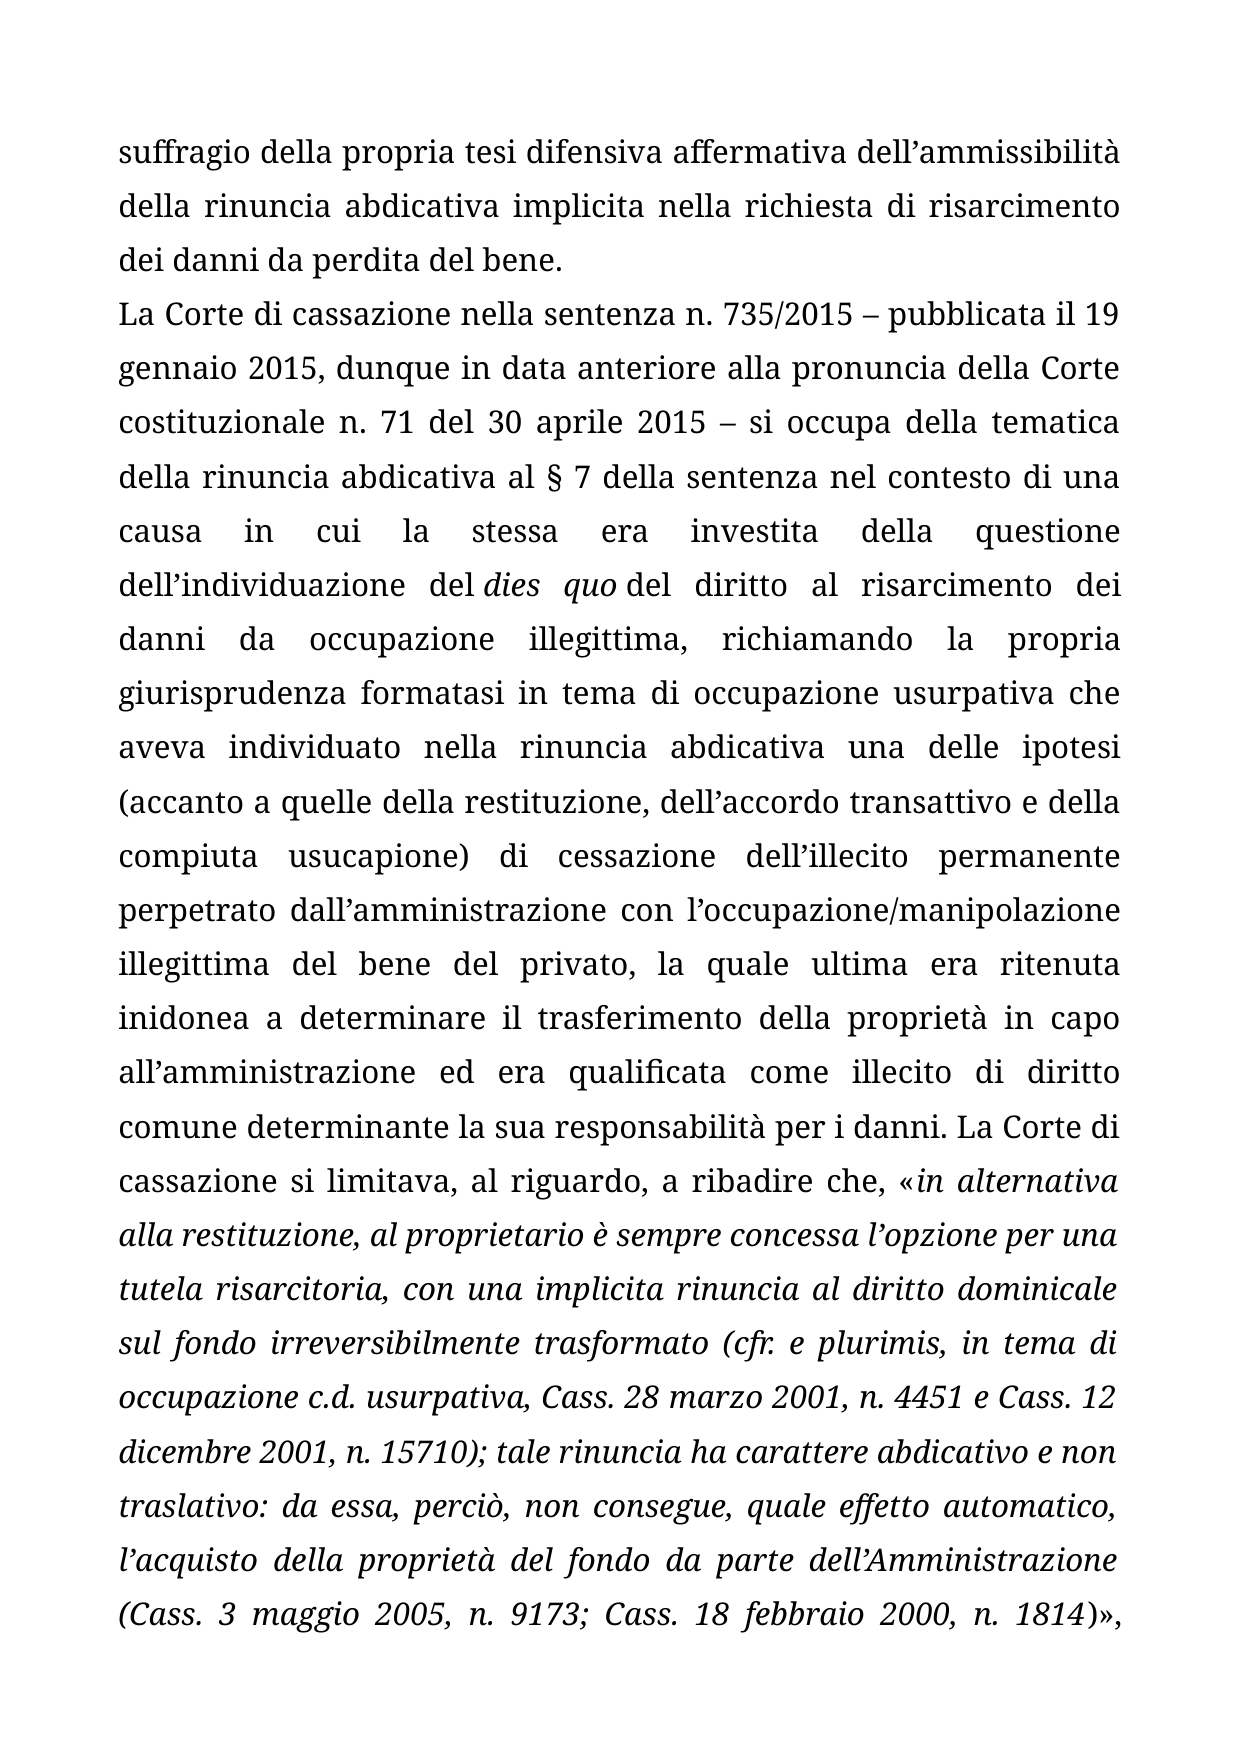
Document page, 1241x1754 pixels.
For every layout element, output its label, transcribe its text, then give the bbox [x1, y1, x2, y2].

text La Corte di cassazione nella sentenza n. 735/2015 – pubblicata il 19 gennaio 2015, dunque in data anteriore alla pronuncia della Corte costituzionale n. 71 del 30 aprile 2015 – si occupa della tematica della rinuncia abdicativa al § 7 della sentenza nel contesto di una causa in cui la stessa era investita della questione dell’individuazione del dies quo del diritto al risarcimento dei danni da occupazione illegittima, richiamando la propria giurisprudenza formatasi in tema di occupazione usurpativa che aveva individuato nella rinuncia abdicativa una delle ipotesi (accanto a quelle della restituzione, dell’accordo transattivo e della compiuta usucapione) di cessazione dell’illecito permanente perpetrato dall’amministrazione con l’occupazione/manipolazione illegittima del bene del privato, la quale ultima era ritenuta inidonea a determinare il trasferimento della proprietà in capo all’amministrazione ed era qualificata come illecito di diritto comune determinante la sua responsabilità per i danni. La Corte di cassazione si limitava, al riguardo, a ribadire che, «in alternativa alla restituzione, al proprietario è sempre concessa l’opzione per una tutela risarcitoria, con una implicita rinuncia al diritto dominicale sul fondo irreversibilmente trasformato (cfr. e plurimis, in tema di occupazione c.d. usurpativa, Cass. 28 marzo 2001, n. 4451 e Cass. 12 dicembre 2001, n. 15710); tale rinuncia ha carattere abdicativo e non traslativo: da essa, perciò, non consegue, quale effetto automatico, l’acquisto della proprietà del fondo da parte dell’Amministrazione (Cass. 3 maggio 2005, n. 9173; Cass. 18 febbraio 2000, n. 1814)», [118, 281, 1122, 1635]
text suffragio della propria tesi difensiva affermativa dell’ammissibilità della rinuncia abdicativa implicita nella richiesta di risarcimento dei danni da perdita del bene. [118, 118, 1122, 281]
